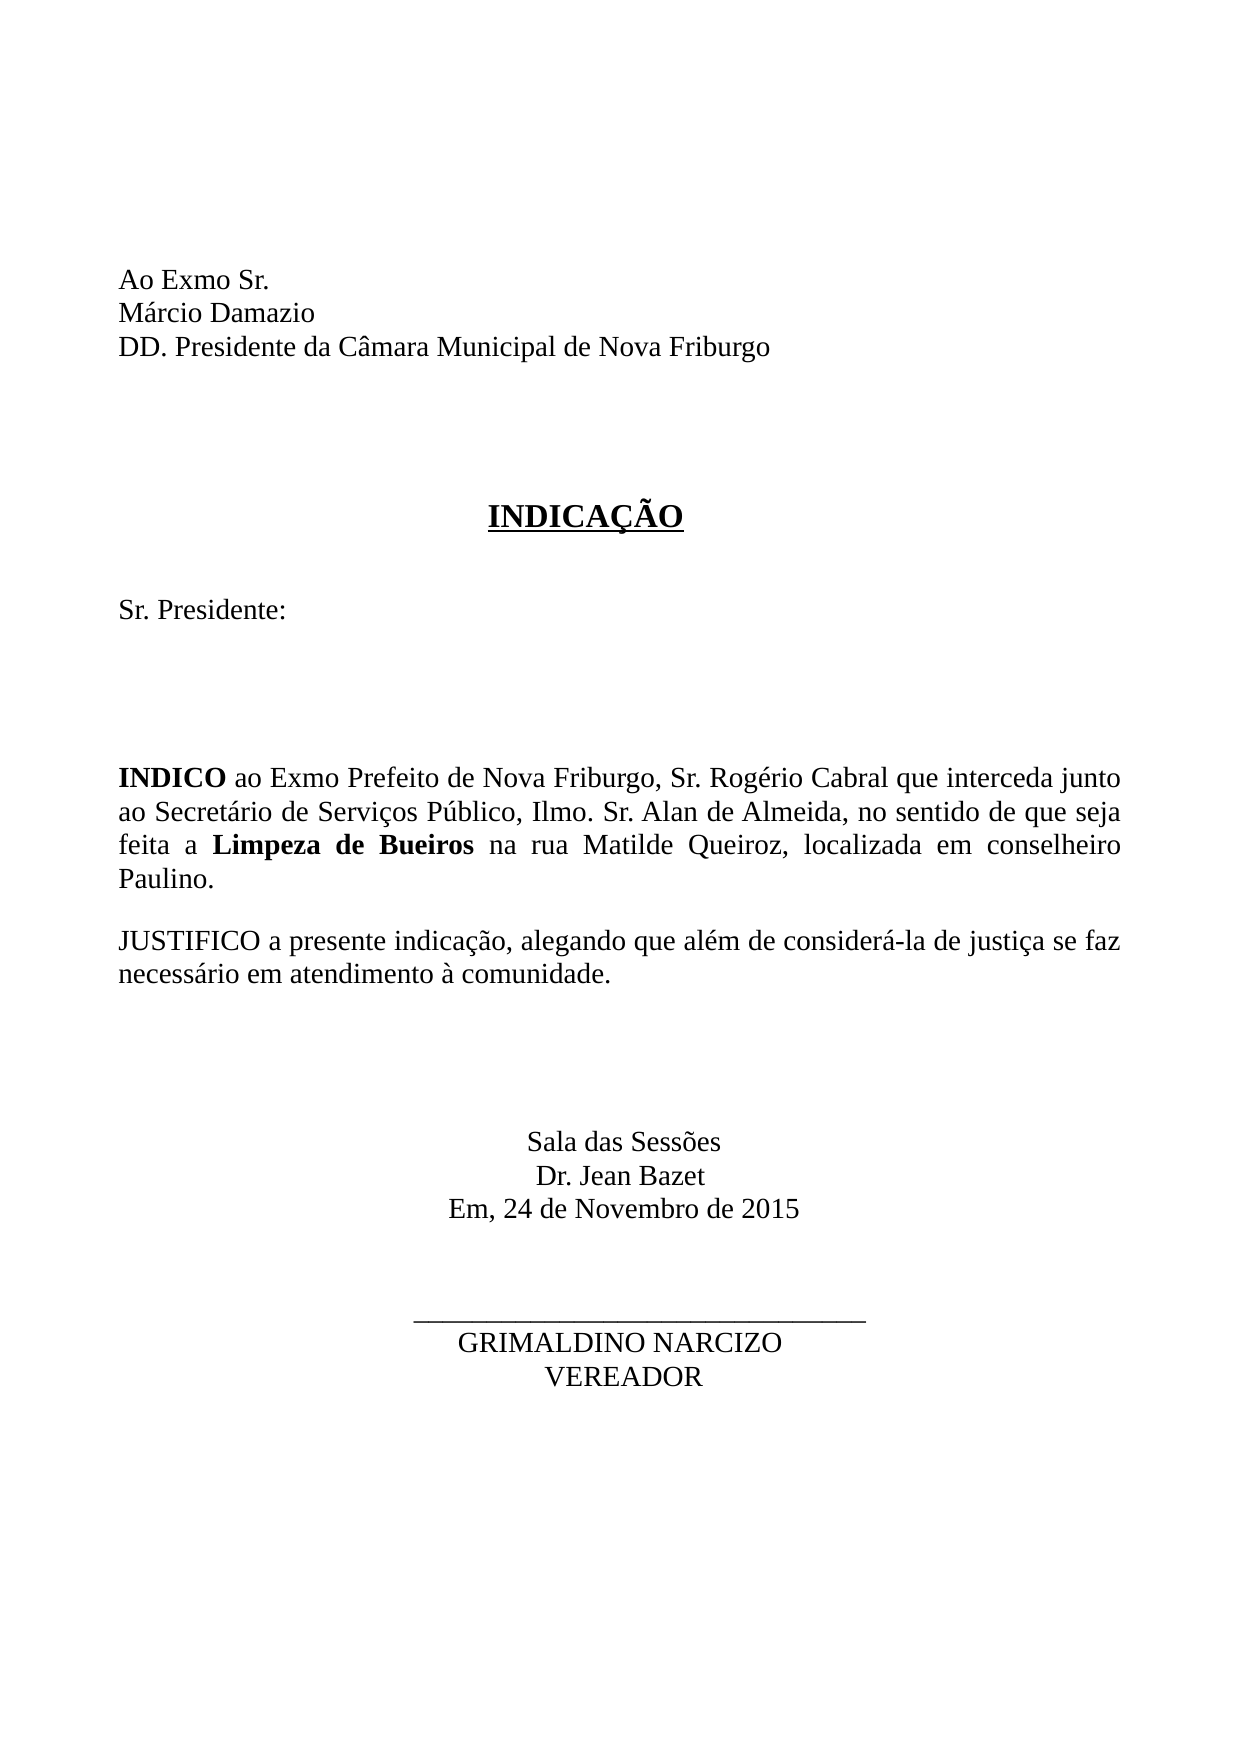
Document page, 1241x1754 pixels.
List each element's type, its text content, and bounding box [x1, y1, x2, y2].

text Em, 24 de Novembro de 2015 [118, 1191, 1122, 1225]
text INDICAÇÃO [118, 497, 1122, 535]
text INDICO ao Exmo Prefeito de Nova Friburgo, Sr. Rogério Cabral que interceda junto ao Secretário de Serviços Público, Ilmo. Sr. Alan de Almeida, no sentido de que seja feita a Limpeza de Bueiros na rua Matilde Queiroz, localizada em conselheiro Paulino. [118, 760, 1122, 894]
text _______________________________ [118, 1292, 1122, 1326]
text Dr. Jean Bazet [118, 1158, 1122, 1191]
text JUSTIFICO a presente indicação, alegando que além de considerá-la de justiça se faz necessário em atendimento à comunidade. [118, 923, 1122, 990]
text Ao Exmo Sr. [118, 262, 1122, 295]
text GRIMALDINO NARCIZO [118, 1326, 1122, 1359]
text Márcio Damazio [118, 295, 1122, 329]
text DD. Presidente da Câmara Municipal de Nova Friburgo [118, 329, 1122, 362]
text VEREADOR [118, 1359, 1122, 1393]
text Sala das Sessões [118, 1124, 1122, 1158]
text Sr. Presidente: [118, 592, 1122, 626]
